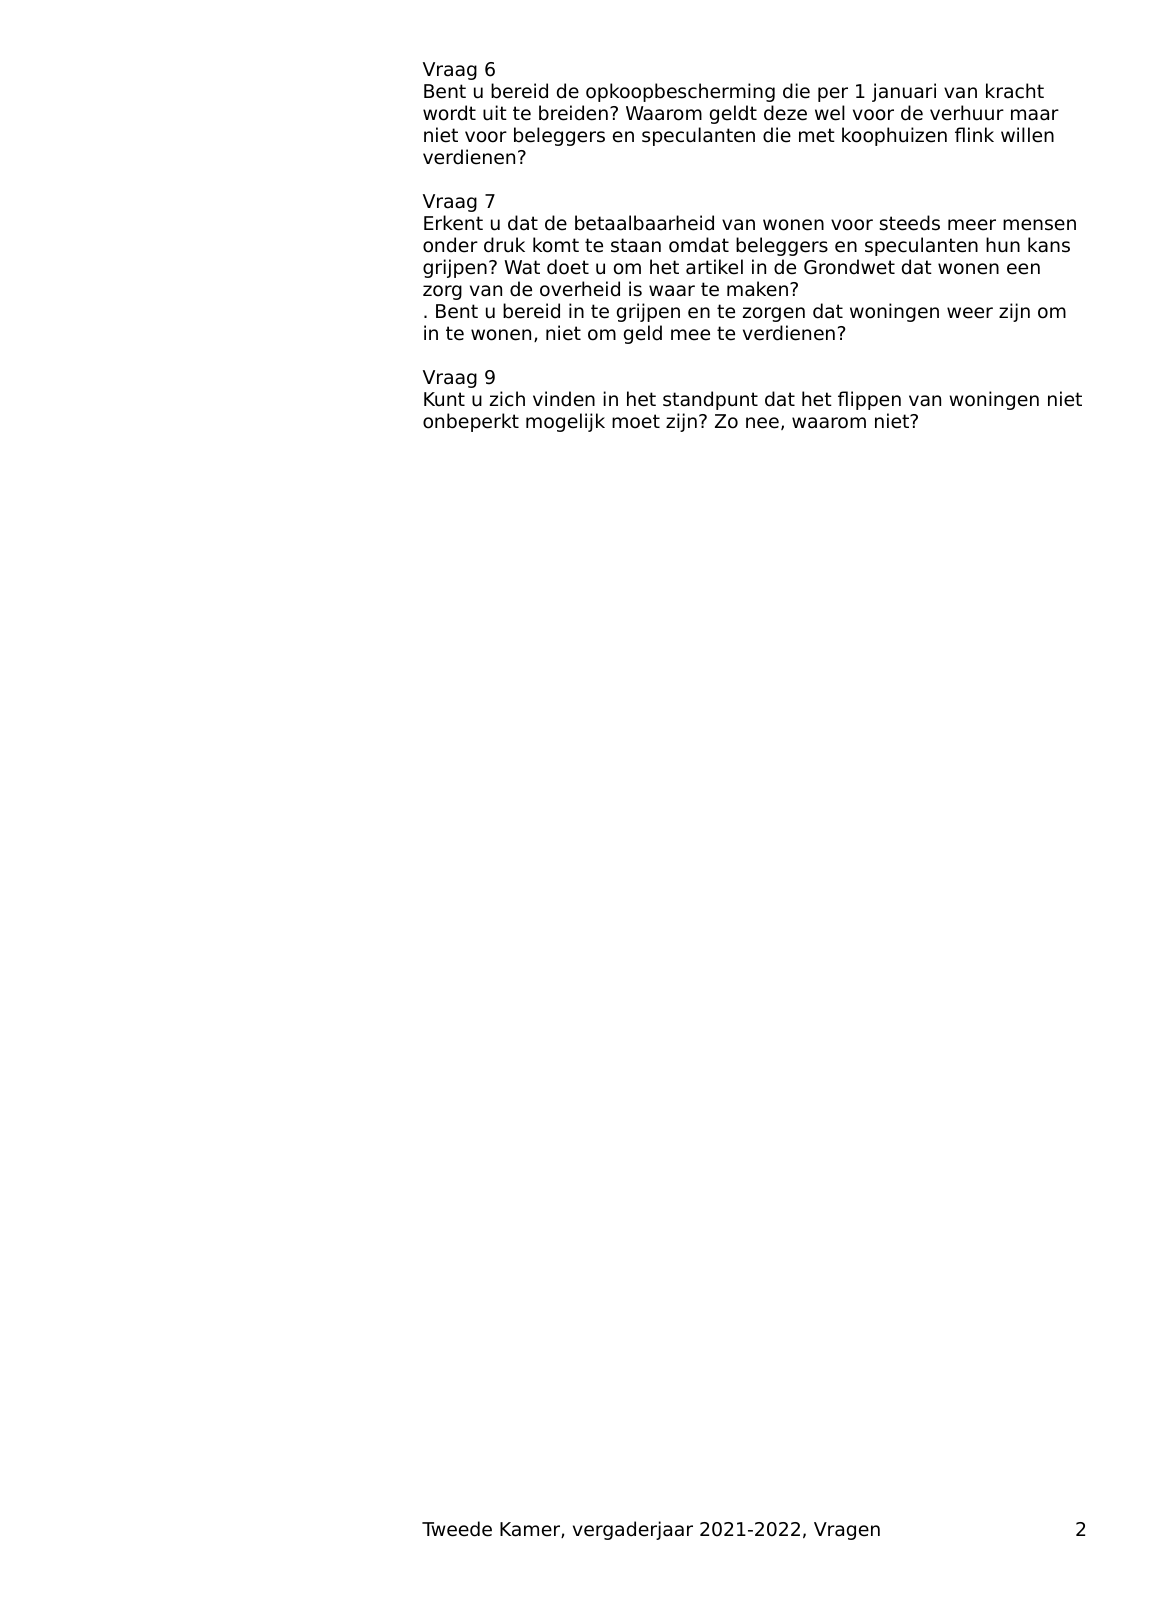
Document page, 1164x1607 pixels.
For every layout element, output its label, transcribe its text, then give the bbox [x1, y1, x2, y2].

text Vraag 9 [422, 367, 1087, 389]
text Kunt u zich vinden in het standpunt dat het flippen van woningen niet onbeperkt mogelijk moet zijn? Zo nee, waarom niet? [422, 389, 1087, 433]
text Vraag 7 [422, 191, 1087, 213]
text Erkent u dat de betaalbaarheid van wonen voor steeds meer mensen onder druk komt te staan omdat beleggers en speculanten hun kans grijpen? Wat doet u om het artikel in de Grondwet dat wonen een zorg van de overheid is waar te maken? [422, 213, 1087, 301]
text . Bent u bereid in te grijpen en te zorgen dat woningen weer zijn om in te wonen, niet om geld mee te verdienen? [422, 301, 1087, 345]
text Bent u bereid de opkoopbescherming die per 1 januari van kracht wordt uit te breiden? Waarom geldt deze wel voor de verhuur maar niet voor beleggers en speculanten die met koophuizen flink willen verdienen? [422, 81, 1087, 169]
text Vraag 6 [422, 59, 1087, 81]
